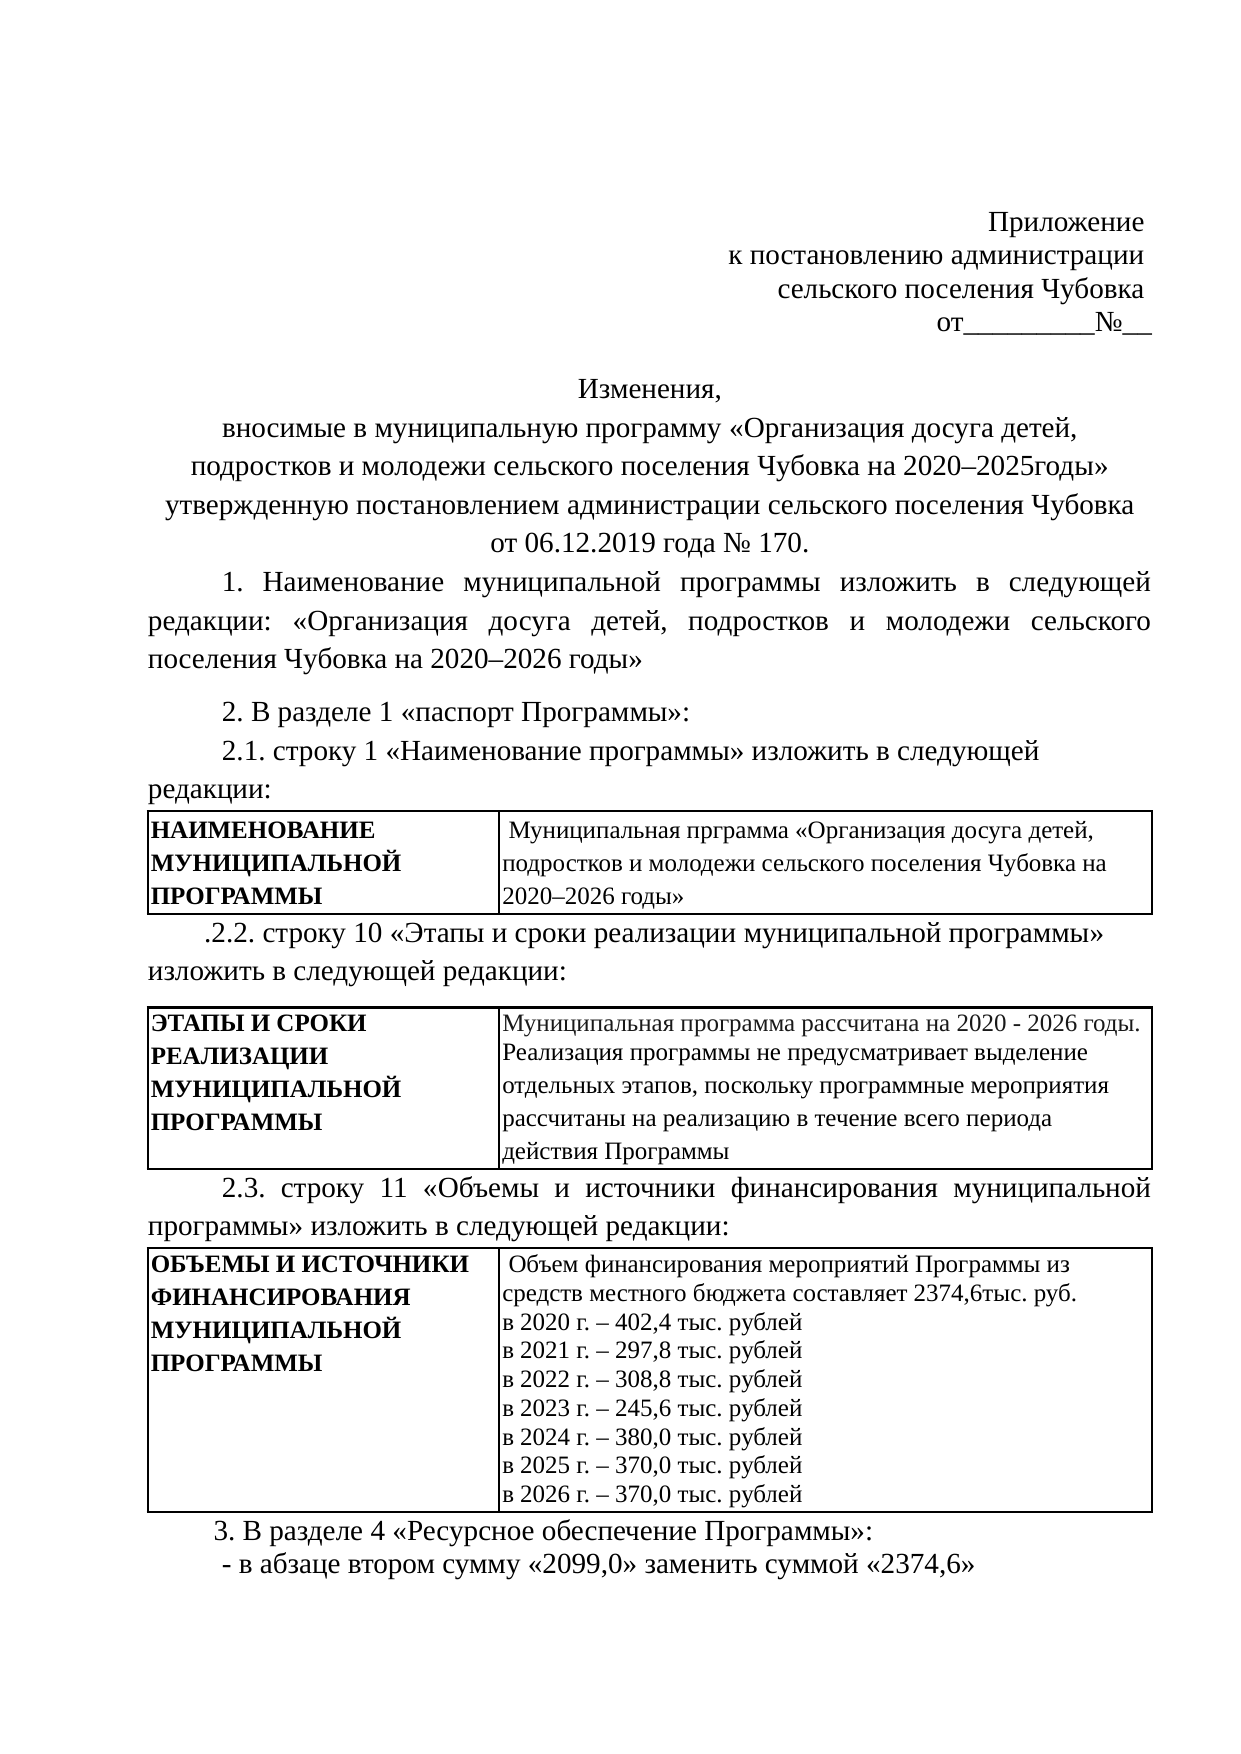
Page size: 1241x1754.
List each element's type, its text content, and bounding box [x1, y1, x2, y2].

text - в абзаце втором сумму «2099,0» заменить суммой «2374,6» [148, 1546, 1152, 1580]
text .2.2. строку 10 «Этапы и сроки реализации муниципальной программы» изложить в следующей редакции: [148, 915, 1152, 987]
text от_________№__ [148, 304, 1152, 338]
table_header ЭТАПЫ И СРОКИ РЕАЛИЗАЦИИ МУНИЦИПАЛЬНОЙ ПРОГРАММЫ [149, 1009, 498, 1168]
text Приложение [148, 204, 1152, 237]
table_header Муниципальная программа рассчитана на 2020 - 2026 годы. Реализация программы не предусматривает выделение отдельных этапов, поскольку программные мероприятия рассчитаны на реализацию в течение всего периода действия Программы [500, 1009, 1151, 1168]
table_header Объем финансирования мероприятий Программы из средств местного бюджета составляет 2374,6тыс. руб. в 2020 г. – 402,4 тыс. рублей в 2021 г. – 297,8 тыс. рублей в 2022 г. – 308,8 тыс. рублей в 2023 г. – 245,6 тыс. рублей в 2024 г. – 380,0 тыс. рублей в 2025 г. – 370,0 тыс. рублей в 2026 г. – 370,0 тыс. рублей [500, 1249, 1151, 1511]
text 2.1. строку 1 «Наименование программы» изложить в следующей редакции: [148, 733, 1152, 805]
text Изменения, [148, 371, 1152, 405]
text к постановлению администрации [148, 237, 1152, 271]
table_header Муниципальная прграмма «Организация досуга детей, подростков и молодежи сельского поселения Чубовка на 2020–2026 годы» [500, 812, 1151, 913]
table_header НАИМЕНОВАНИЕ МУНИЦИПАЛЬНОЙ ПРОГРАММЫ [149, 812, 498, 913]
text сельского поселения Чубовка [148, 271, 1152, 304]
text 1. Наименование муниципальной программы изложить в следующей редакции: «Организация досуга детей, подростков и молодежи сельского поселения Чубовка на 2020–2026 годы» [148, 564, 1152, 675]
text вносимые в муниципальную программу «Организация досуга детей, подростков и молодежи сельского поселения Чубовка на 2020–2025годы» утвержденную постановлением администрации сельского поселения Чубовка от 06.12.2019 года № 170. [148, 410, 1152, 559]
text 3. В разделе 4 «Ресурсное обеспечение Программы»: [148, 1513, 1152, 1546]
text 2.3. строку 11 «Объемы и источники финансирования муниципальной программы» изложить в следующей редакции: [148, 1170, 1152, 1242]
table_header ОБЪЕМЫ И ИСТОЧНИКИ ФИНАНСИРОВАНИЯ МУНИЦИПАЛЬНОЙ ПРОГРАММЫ [149, 1249, 498, 1511]
text 2. В разделе 1 «паспорт Программы»: [148, 694, 1152, 728]
